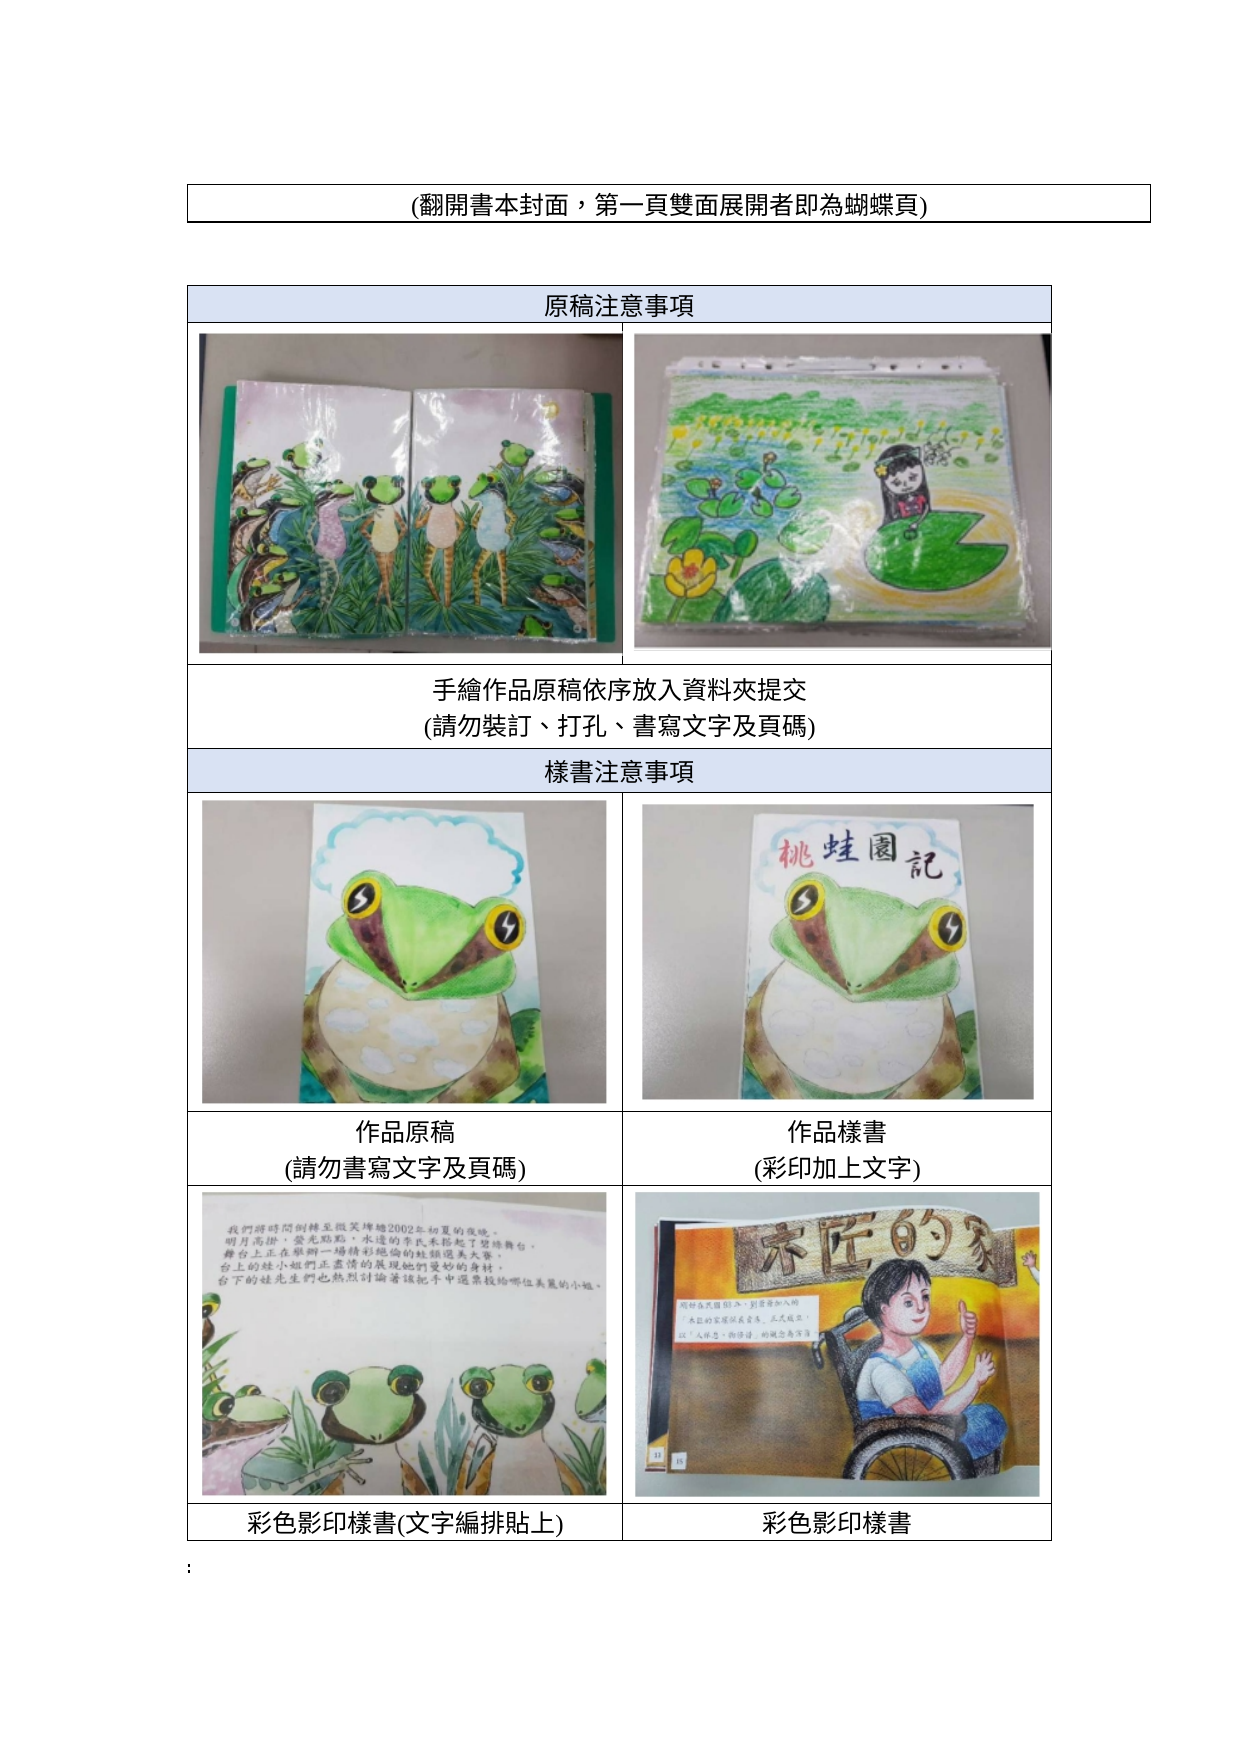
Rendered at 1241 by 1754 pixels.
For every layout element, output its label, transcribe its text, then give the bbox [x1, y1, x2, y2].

table_header 原稿注意事項 [188, 286, 1051, 322]
table_cell [623, 323, 1051, 664]
table_cell [623, 793, 1051, 1111]
table_cell (翻開書本封面，第一頁雙面展開者即為蝴蝶頁) [188, 185, 1150, 221]
table_cell 手繪作品原稿依序放入資料夾提交 (請勿裝訂、打孔、書寫文字及頁碼) [188, 665, 1051, 748]
table_cell 作品原稿 (請勿書寫文字及頁碼) [188, 1112, 622, 1185]
table_cell 彩色影印樣書 [623, 1504, 1051, 1540]
table_cell [623, 1186, 1051, 1503]
table_cell [188, 1186, 622, 1503]
table_cell 彩色影印樣書(文字編排貼上) [188, 1504, 622, 1540]
table_cell [188, 323, 622, 664]
table_cell [188, 793, 622, 1111]
table_cell 作品樣書 (彩印加上文字) [623, 1112, 1051, 1185]
table_cell 樣書注意事項 [188, 749, 1051, 792]
